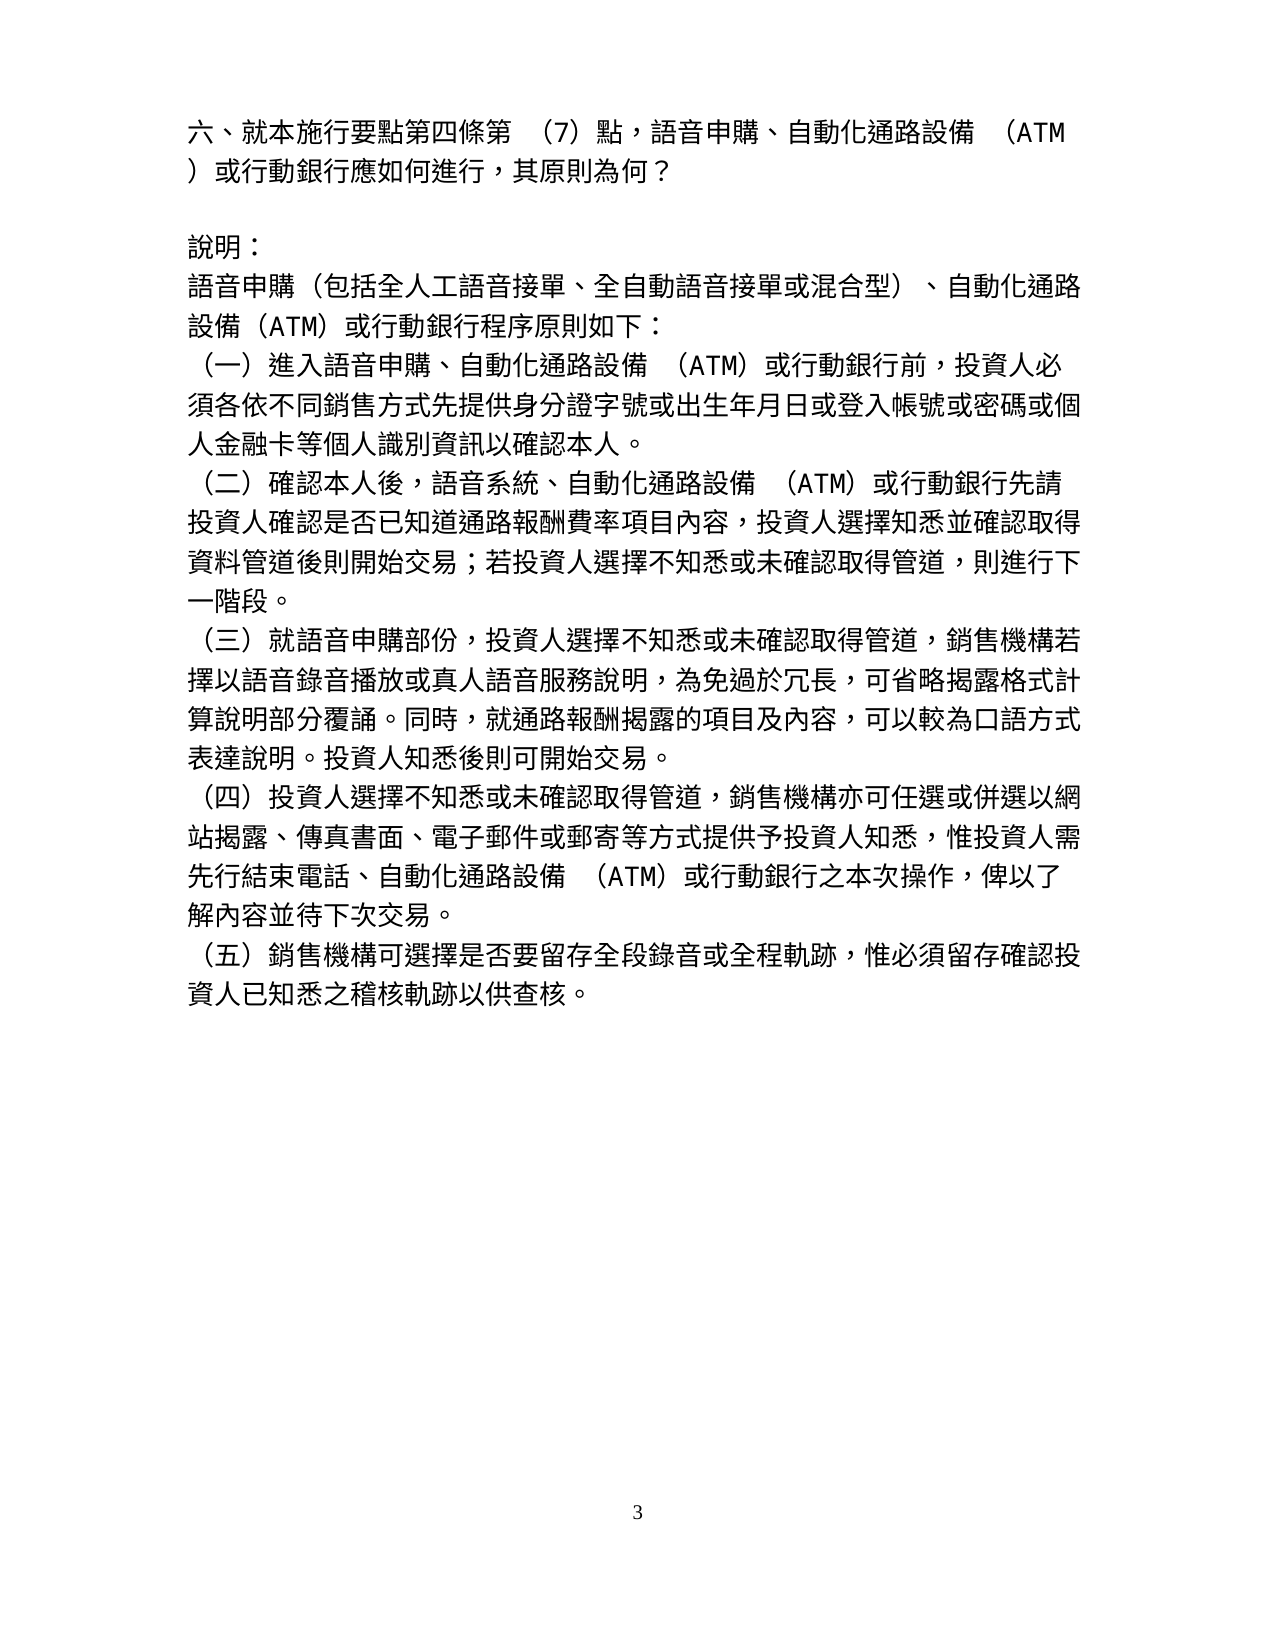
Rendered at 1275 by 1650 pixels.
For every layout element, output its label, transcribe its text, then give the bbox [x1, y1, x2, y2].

text 語音申購（包括全人工語音接單、全自動語音接單或混合型）、自動化通路設備（ATM）或行動銀行程序原則如下： [187, 265, 1087, 344]
text （三）就語音申購部份，投資人選擇不知悉或未確認取得管道，銷售機構若擇以語音錄音播放或真人語音服務說明，為免過於冗長，可省略揭露格式計算說明部分覆誦。同時，就通路報酬揭露的項目及內容，可以較為口語方式表達說明。投資人知悉後則可開始交易。 [187, 619, 1087, 776]
text ）或行動銀行應如何進行，其原則為何？ [187, 150, 1087, 189]
text （二）確認本人後，語音系統、自動化通路設備 （ATM）或行動銀行先請投資人確認是否已知道通路報酬費率項目內容，投資人選擇知悉並確認取得資料管道後則開始交易；若投資人選擇不知悉或未確認取得管道，則進行下一階段。 [187, 462, 1087, 619]
text （五）銷售機構可選擇是否要留存全段錄音或全程軌跡，惟必須留存確認投資人已知悉之稽核軌跡以供查核。 [187, 933, 1087, 1012]
text 六、就本施行要點第四條第 （7）點，語音申購、自動化通路設備 （ATM [187, 111, 1087, 150]
text （一）進入語音申購、自動化通路設備 （ATM）或行動銀行前，投資人必須各依不同銷售方式先提供身分證字號或出生年月日或登入帳號或密碼或個人金融卡等個人識別資訊以確認本人。 [187, 344, 1087, 462]
text 說明： [187, 226, 1087, 265]
text （四）投資人選擇不知悉或未確認取得管道，銷售機構亦可任選或併選以網站揭露、傳真書面、電子郵件或郵寄等方式提供予投資人知悉，惟投資人需先行結束電話、自動化通路設備 （ATM）或行動銀行之本次操作，俾以了解內容並待下次交易。 [187, 776, 1087, 933]
